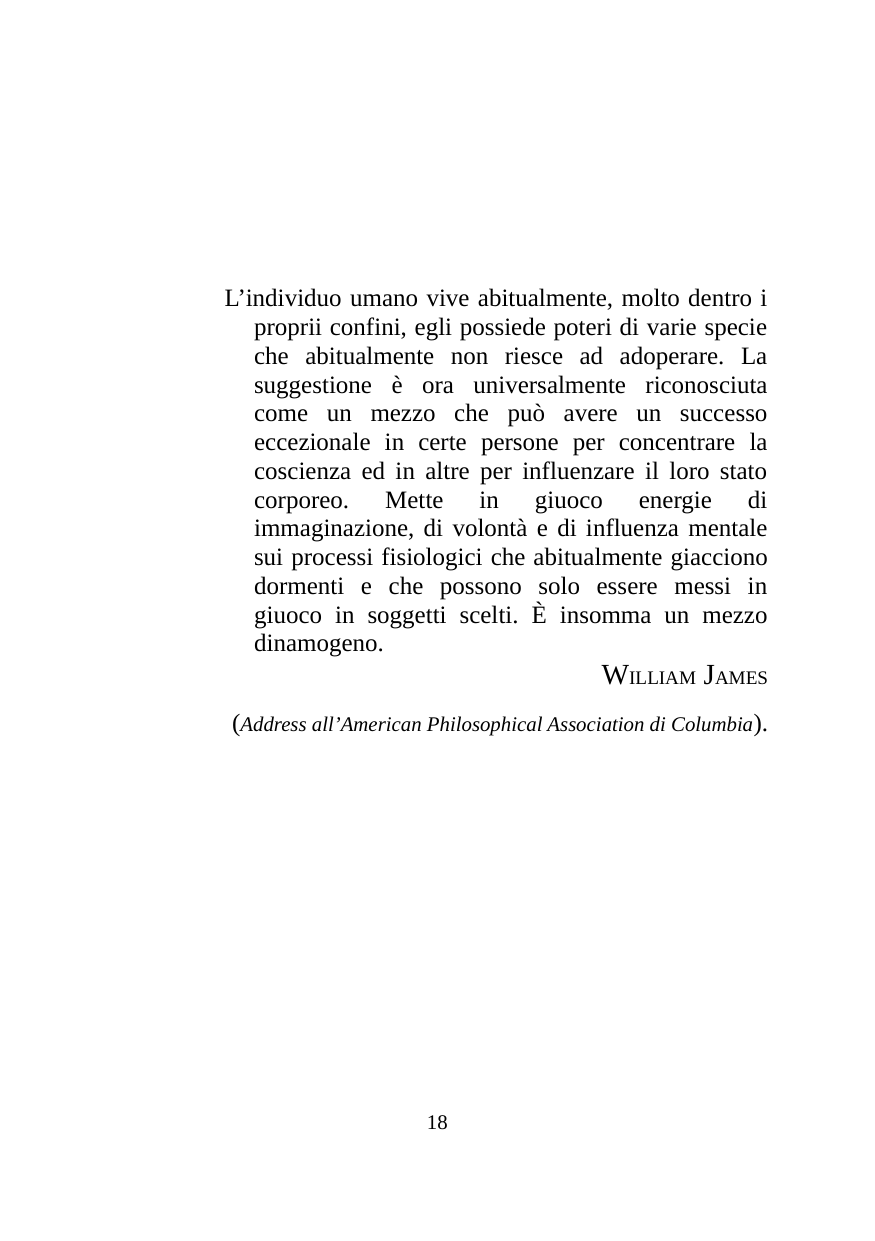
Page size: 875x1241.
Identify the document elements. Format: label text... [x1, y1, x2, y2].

text L’individuo umano vive abitualmente, molto dentro i proprii confini, egli possiede poteri di varie specie che abitualmente non riesce ad adoperare. La suggestione è ora universalmente riconosciuta come un mezzo che può avere un successo eccezionale in certe persone per concentrare la coscienza ed in altre per influenzare il loro stato corporeo. Mette in giuoco energie di immaginazione, di volontà e di influenza mentale sui processi fisiologici che abitualmente giacciono dormenti e che possono solo essere messi in giuoco in soggetti scelti. È insomma un mezzo dinamogeno. [224, 283, 768, 657]
text (Address all’American Philosophical Association di Columbia). [165, 708, 768, 737]
text William James [106, 657, 768, 691]
